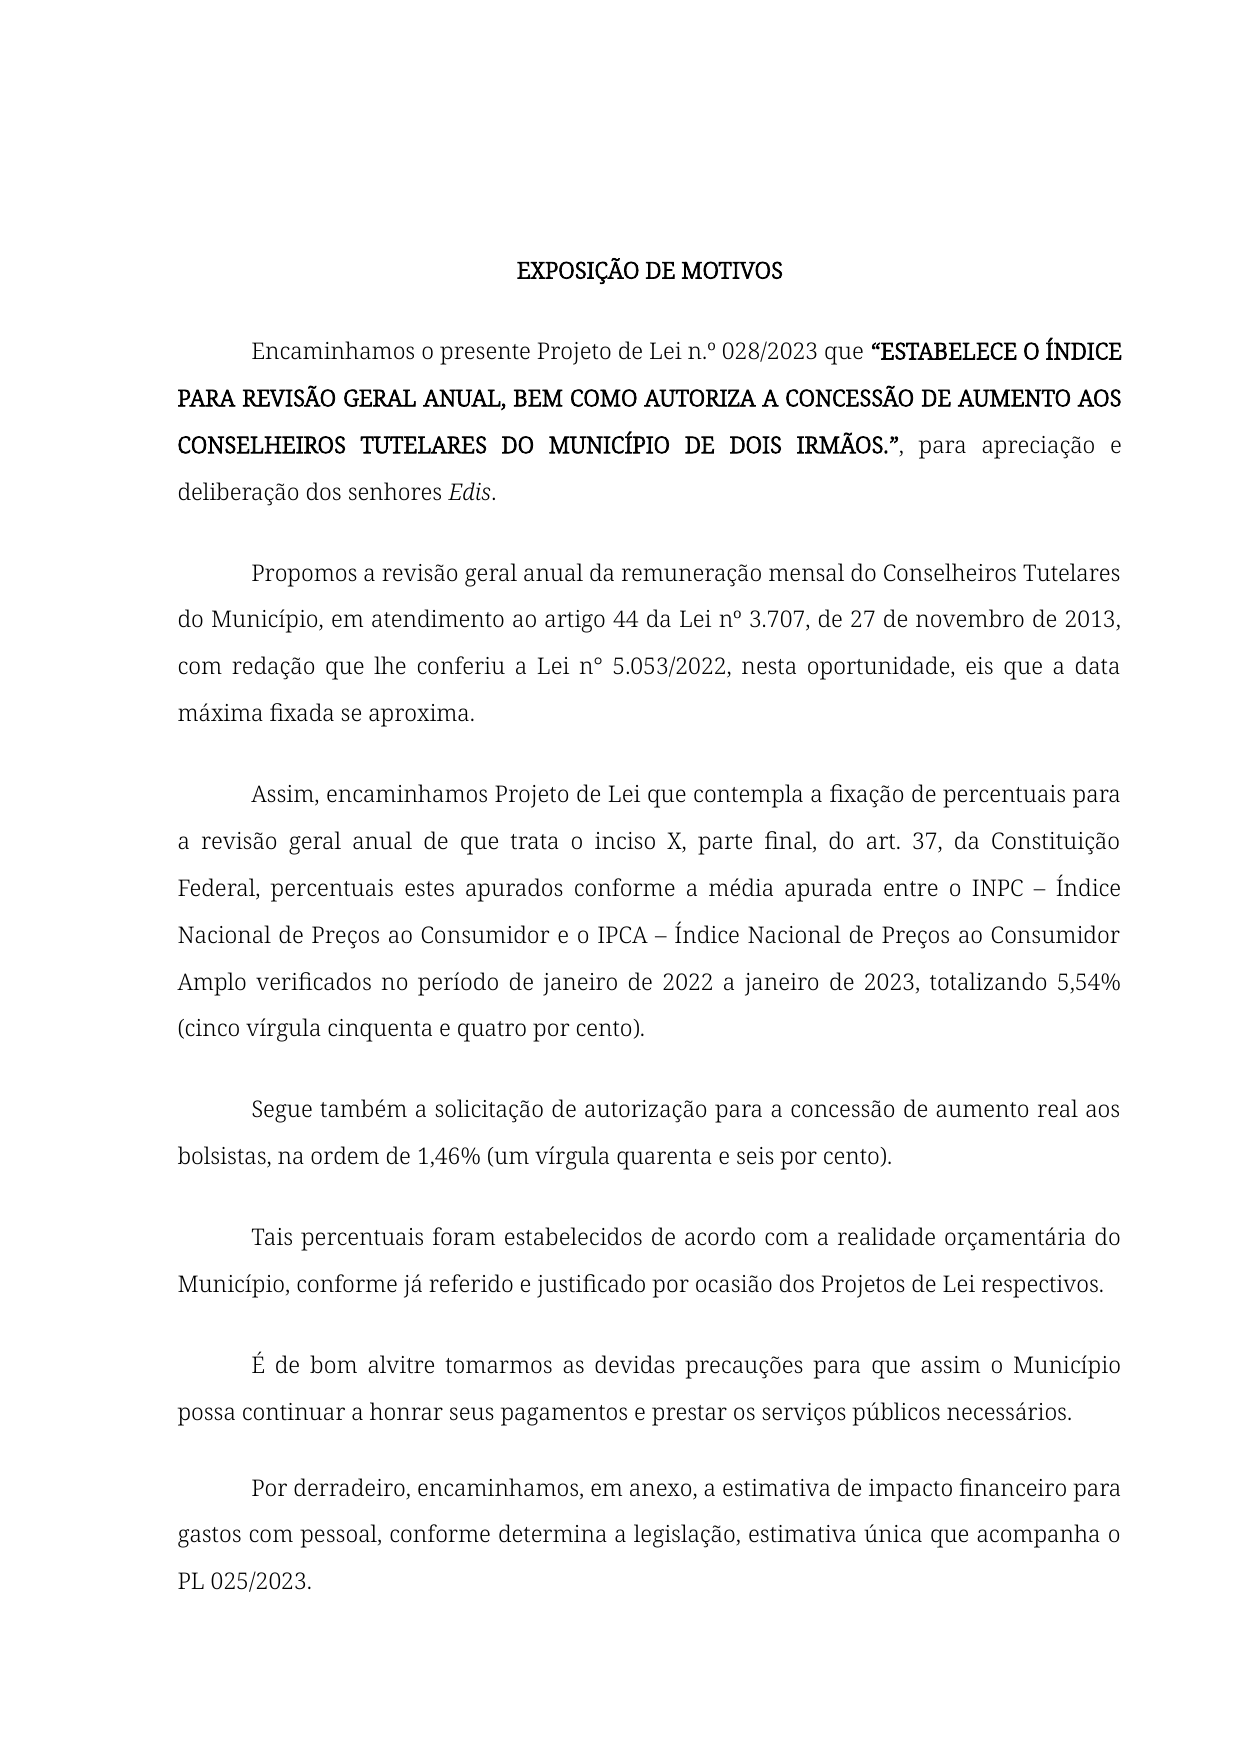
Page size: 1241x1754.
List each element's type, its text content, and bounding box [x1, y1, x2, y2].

text É de bom alvitre tomarmos as devidas precauções para que assim o Município possa continuar a honrar seus pagamentos e prestar os serviços públicos necessários. [177, 1349, 1122, 1427]
text Propomos a revisão geral anual da remuneração mensal do Conselheiros Tutelares do Município, em atendimento ao artigo 44 da Lei nº 3.707, de 27 de novembro de 2013, com redação que lhe conferiu a Lei n° 5.053/2022, nesta oportunidade, eis que a data máxima fixada se aproxima. [177, 556, 1122, 728]
text Por derradeiro, encaminhamos, em anexo, a estimativa de impacto financeiro para gastos com pessoal, conforme determina a legislação, estimativa única que acompanha o PL 025/2023. [177, 1471, 1122, 1596]
text Segue também a solicitação de autorização para a concessão de aumento real aos bolsistas, na ordem de 1,46% (um vírgula quarenta e seis por cento). [177, 1093, 1122, 1171]
text Tais percentuais foram estabelecidos de acordo com a realidade orçamentária do Município, conforme já referido e justificado por ocasião dos Projetos de Lei respectivos. [177, 1221, 1122, 1299]
text Assim, encaminhamos Projeto de Lei que contempla a fixação de percentuais para a revisão geral anual de que trata o inciso X, parte final, do art. 37, da Constituição Federal, percentuais estes apurados conforme a média apurada entre o INPC – Índice Nacional de Preços ao Consumidor e o IPCA – Índice Nacional de Preços ao Consumidor Amplo verificados no período de janeiro de 2022 a janeiro de 2023, totalizando 5,54% (cinco vírgula cinquenta e quatro por cento). [177, 778, 1122, 1044]
text EXPOSIÇÃO DE MOTIVOS [177, 254, 1122, 285]
text Encaminhamos o presente Projeto de Lei n.º 028/2023 que “ESTABELECE O ÍNDICE PARA REVISÃO GERAL ANUAL, BEM COMO AUTORIZA A CONCESSÃO DE AUMENTO AOS CONSELHEIROS TUTELARES DO MUNICÍPIO DE DOIS IRMÃOS.”, para apreciação e deliberação dos senhores Edis. [177, 335, 1122, 507]
